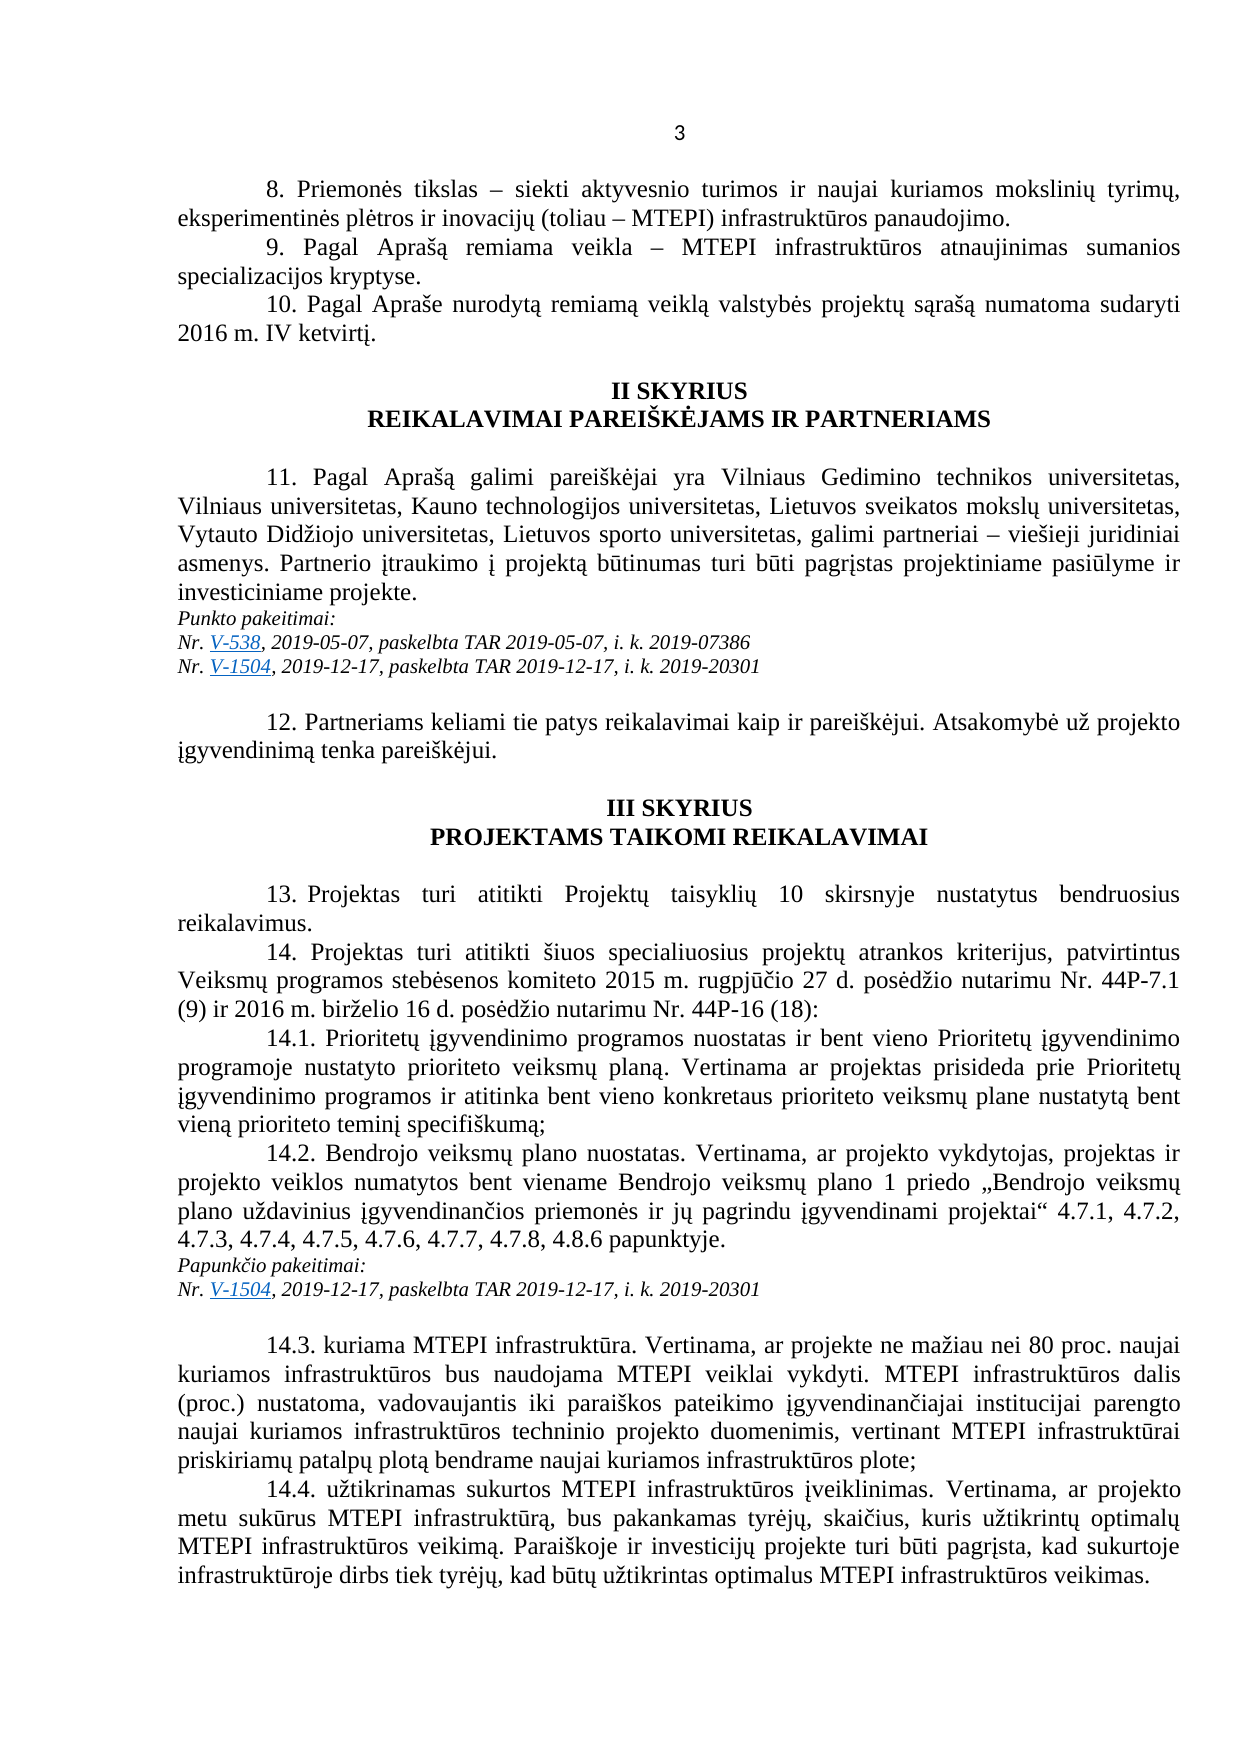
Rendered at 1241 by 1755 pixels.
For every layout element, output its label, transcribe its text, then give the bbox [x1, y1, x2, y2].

text 8. Priemonės tikslas – siekti aktyvesnio turimos ir naujai kuriamos mokslinių tyrimų, eksperimentinės plėtros ir inovacijų (toliau – MTEPI) infrastruktūros panaudojimo. [177, 174, 1181, 232]
text Nr. V-1504, 2019-12-17, paskelbta TAR 2019-12-17, i. k. 2019-20301 [177, 654, 1181, 678]
text 14.2. Bendrojo veiksmų plano nuostatas. Vertinama, ar projekto vykdytojas, projektas ir projekto veiklos numatytos bent viename Bendrojo veiksmų plano 1 priedo „Bendrojo veiksmų plano uždavinius įgyvendinančios priemonės ir jų pagrindu įgyvendinami projektai“ 4.7.1, 4.7.2, 4.7.3, 4.7.4, 4.7.5, 4.7.6, 4.7.7, 4.7.8, 4.8.6 papunktyje. [177, 1138, 1181, 1253]
text 9. Pagal Aprašą remiama veikla – MTEPI infrastruktūros atnaujinimas sumanios specializacijos kryptyse. [177, 232, 1181, 289]
text 13. Projektas turi atitikti Projektų taisyklių 10 skirsnyje nustatytus bendruosius reikalavimus. [177, 879, 1181, 937]
text Punkto pakeitimai: [177, 606, 1181, 630]
text 14.1. Prioritetų įgyvendinimo programos nuostatas ir bent vieno Prioritetų įgyvendinimo programoje nustatyto prioriteto veiksmų planą. Vertinama ar projektas prisideda prie Prioritetų įgyvendinimo programos ir atitinka bent vieno konkretaus prioriteto veiksmų plane nustatytą bent vieną prioriteto teminį specifiškumą; [177, 1023, 1181, 1138]
text Nr. V-538, 2019-05-07, paskelbta TAR 2019-05-07, i. k. 2019-07386 [177, 630, 1181, 654]
text 14. Projektas turi atitikti šiuos specialiuosius projektų atrankos kriterijus, patvirtintus Veiksmų programos stebėsenos komiteto 2015 m. rugpjūčio 27 d. posėdžio nutarimu Nr. 44P-7.1 (9) ir 2016 m. birželio 16 d. posėdžio nutarimu Nr. 44P-16 (18): [177, 937, 1181, 1023]
text II SKYRIUS [177, 376, 1181, 404]
text 11. Pagal Aprašą galimi pareiškėjai yra Vilniaus Gedimino technikos universitetas, Vilniaus universitetas, Kauno technologijos universitetas, Lietuvos sveikatos mokslų universitetas, Vytauto Didžiojo universitetas, Lietuvos sporto universitetas, galimi partneriai – viešieji juridiniai asmenys. Partnerio įtraukimo į projektą būtinumas turi būti pagrįstas projektiniame pasiūlyme ir investiciniame projekte. [177, 462, 1181, 606]
text III SKYRIUS [177, 793, 1181, 822]
text REIKALAVIMAI PAREIŠKĖJAMS IR PARTNERIAMS [177, 404, 1181, 433]
text 10. Pagal Apraše nurodytą remiamą veiklą valstybės projektų sąrašą numatoma sudaryti 2016 m. IV ketvirtį. [177, 289, 1181, 347]
text PROJEKTAMS TAIKOMI REIKALAVIMAI [177, 822, 1181, 851]
text 14.3. kuriama MTEPI infrastruktūra. Vertinama, ar projekte ne mažiau nei 80 proc. naujai kuriamos infrastruktūros bus naudojama MTEPI veiklai vykdyti. MTEPI infrastruktūros dalis (proc.) nustatoma, vadovaujantis iki paraiškos pateikimo įgyvendinančiajai institucijai parengto naujai kuriamos infrastruktūros techninio projekto duomenimis, vertinant MTEPI infrastruktūrai priskiriamų patalpų plotą bendrame naujai kuriamos infrastruktūros plote; [177, 1330, 1181, 1474]
text 14.4. užtikrinamas sukurtos MTEPI infrastruktūros įveiklinimas. Vertinama, ar projekto metu sukūrus MTEPI infrastruktūrą, bus pakankamas tyrėjų, skaičius, kuris užtikrintų optimalų MTEPI infrastruktūros veikimą. Paraiškoje ir investicijų projekte turi būti pagrįsta, kad sukurtoje infrastruktūroje dirbs tiek tyrėjų, kad būtų užtikrintas optimalus MTEPI infrastruktūros veikimas. [177, 1474, 1181, 1589]
text Papunkčio pakeitimai: [177, 1253, 1181, 1277]
text Nr. V-1504, 2019-12-17, paskelbta TAR 2019-12-17, i. k. 2019-20301 [177, 1277, 1181, 1301]
text 12. Partneriams keliami tie patys reikalavimai kaip ir pareiškėjui. Atsakomybė už projekto įgyvendinimą tenka pareiškėjui. [177, 707, 1181, 764]
